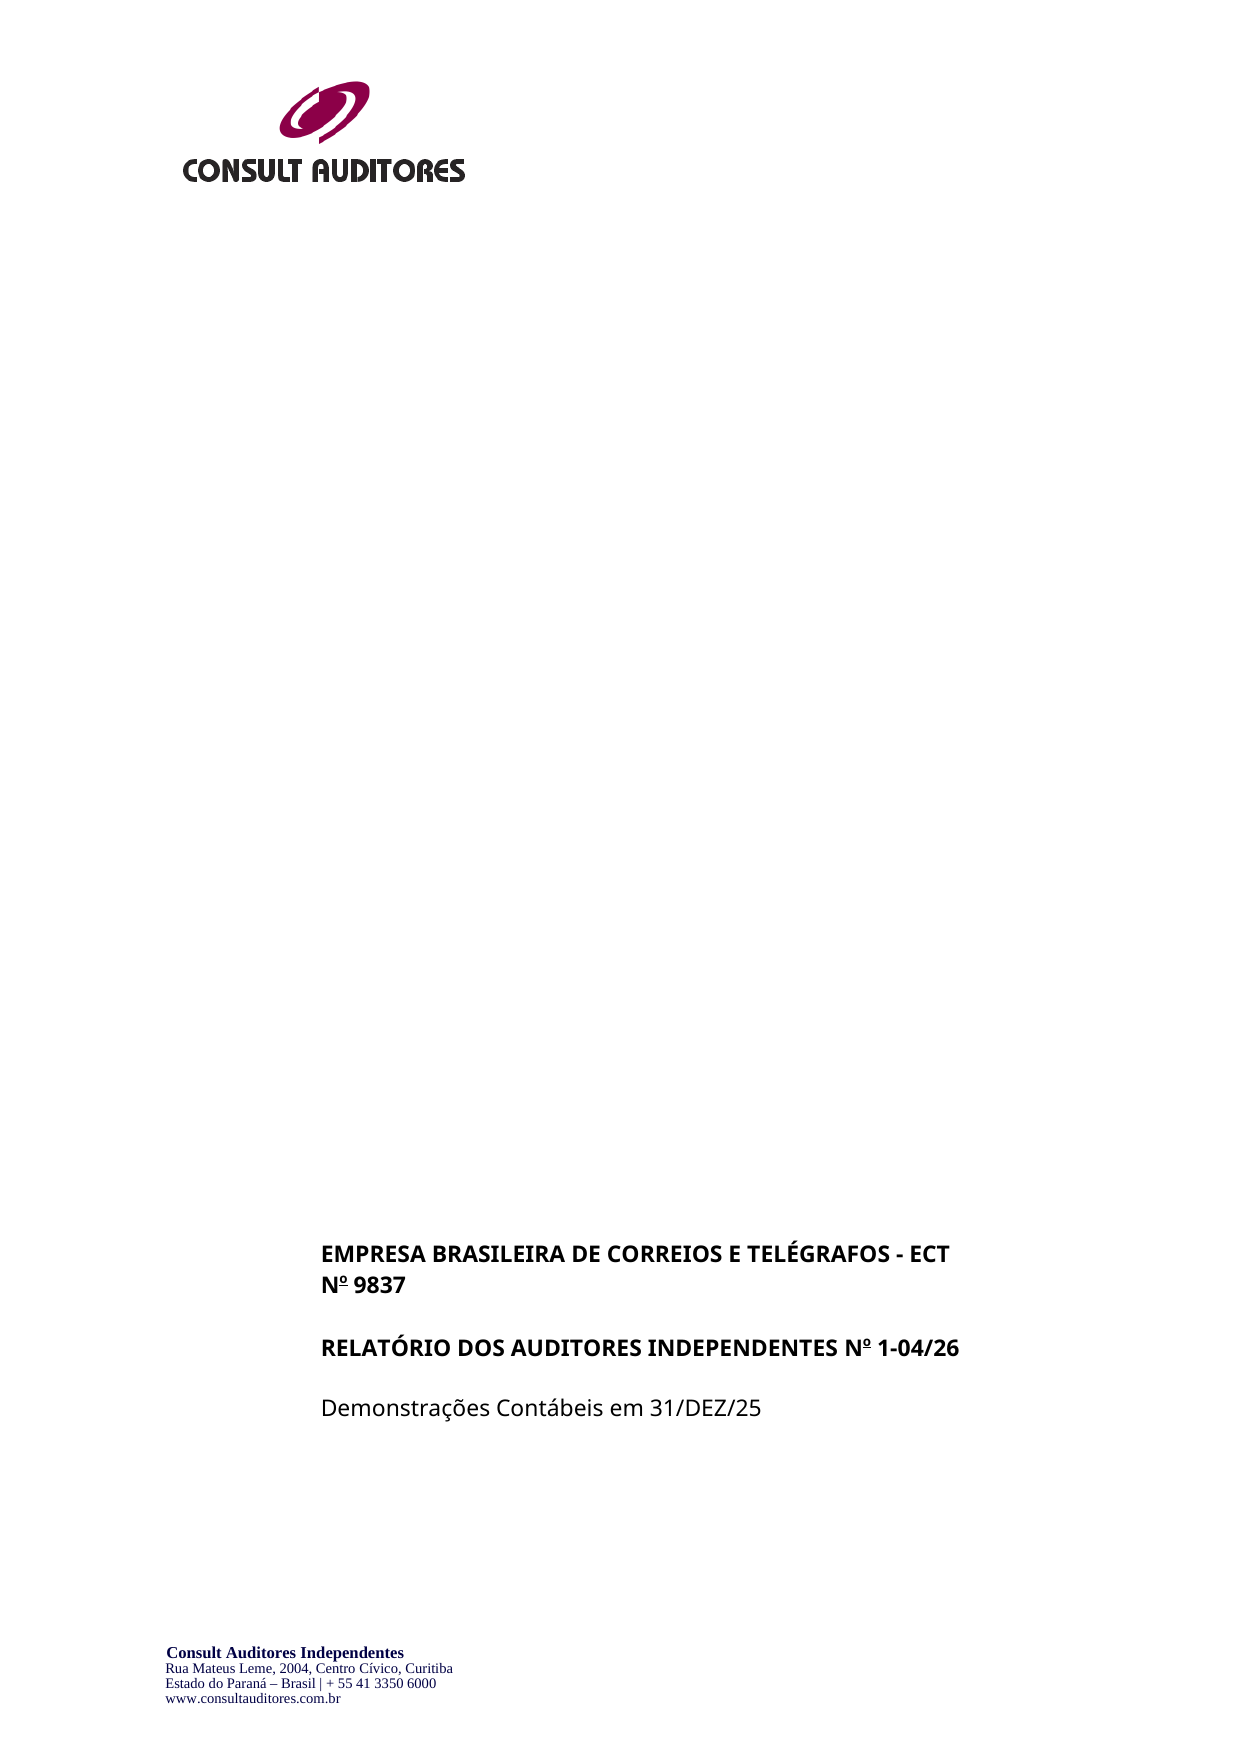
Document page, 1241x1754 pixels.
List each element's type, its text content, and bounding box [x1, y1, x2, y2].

subtitle EMPRESA BRASILEIRA DE CORREIOS E TELÉGRAFOS - ECT [321, 1238, 975, 1269]
subtitle RELATÓRIO DOS AUDITORES INDEPENDENTES No 1-04/26 [321, 1332, 975, 1363]
subtitle No 9837 [321, 1269, 975, 1301]
picture [177, 75, 470, 194]
text Demonstrações Contábeis em 31/DEZ/25 [321, 1392, 975, 1423]
